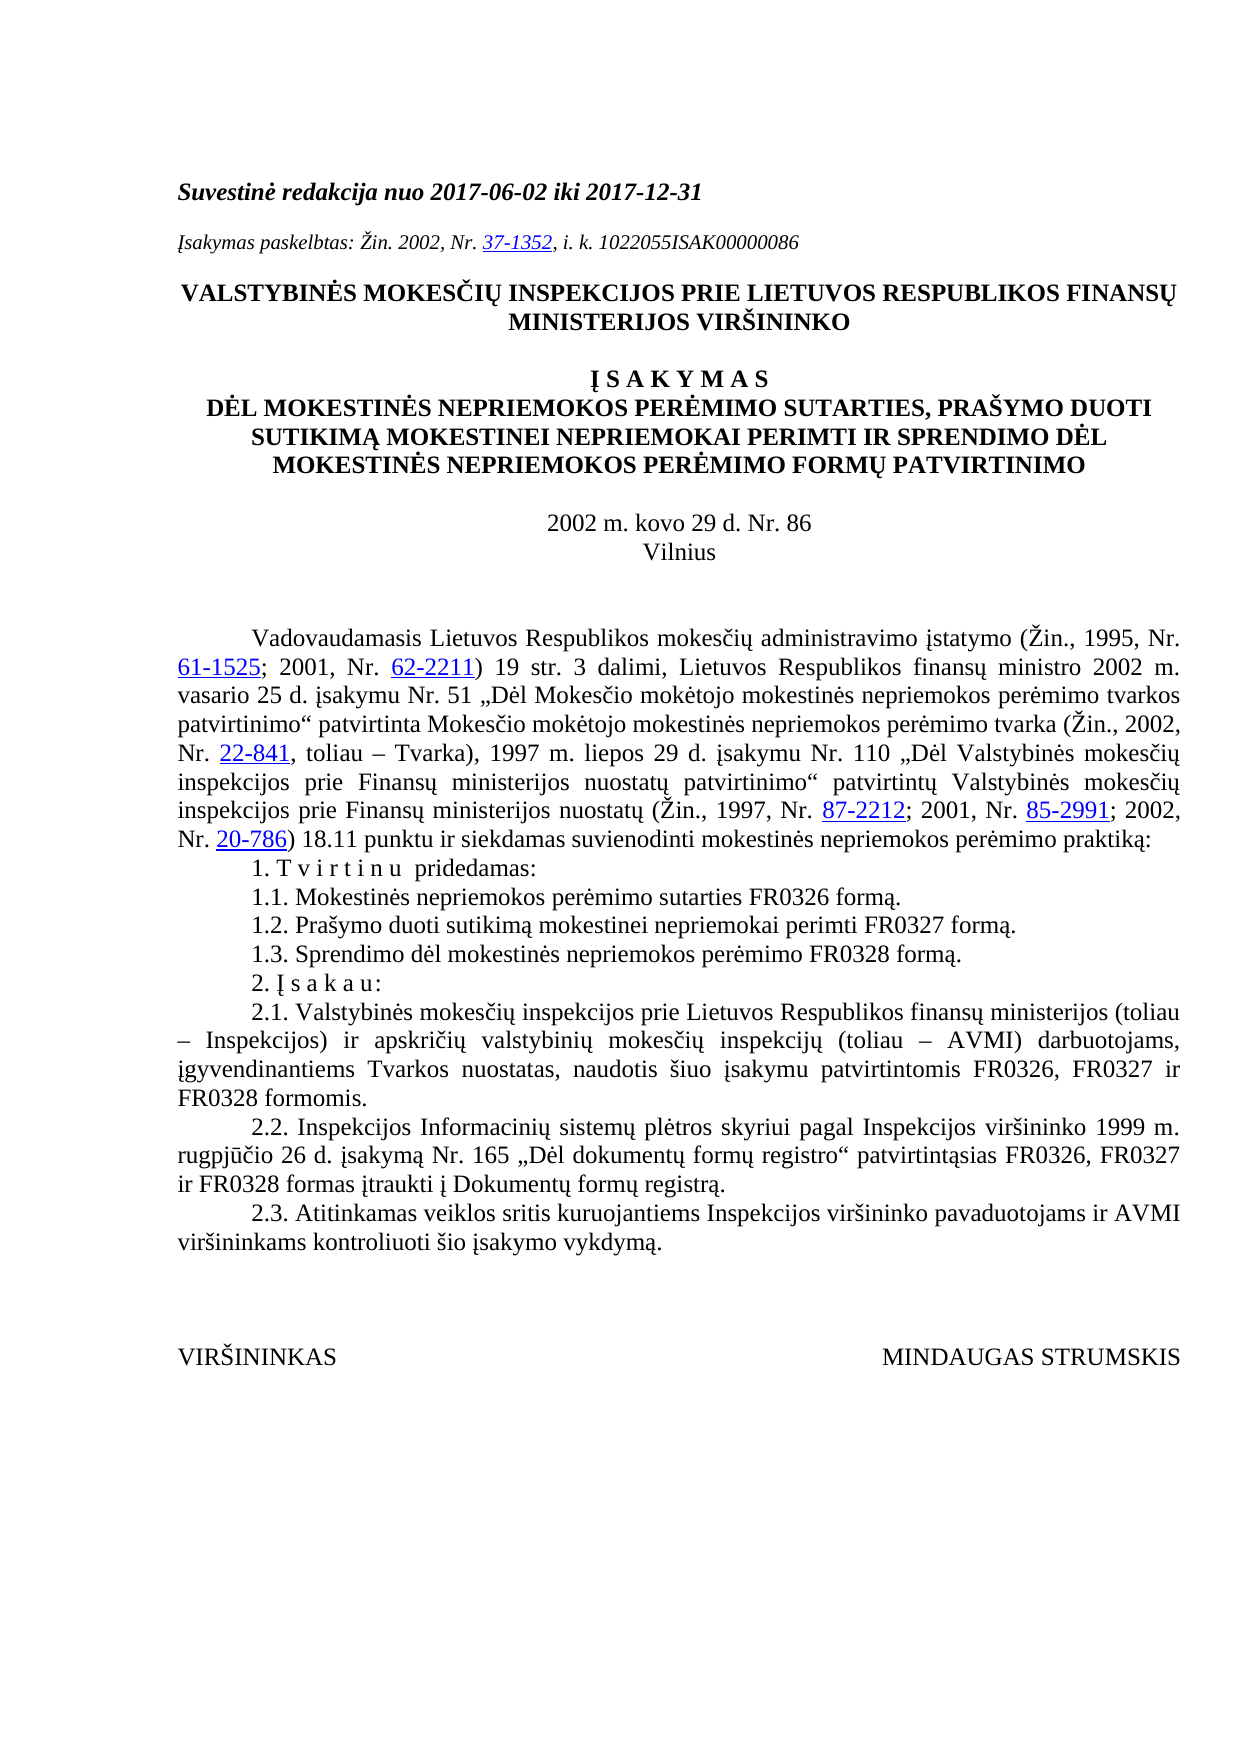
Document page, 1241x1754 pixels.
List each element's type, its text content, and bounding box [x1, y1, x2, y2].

text 1.1. Mokestinės nepriemokos perėmimo sutarties FR0326 formą. [177, 882, 1181, 911]
text 2.1. Valstybinės mokesčių inspekcijos prie Lietuvos Respublikos finansų ministerijos (toliau – Inspekcijos) ir apskričių valstybinių mokesčių inspekcijų (toliau – AVMI) darbuotojams, įgyvendinantiems Tvarkos nuostatas, naudotis šiuo įsakymu patvirtintomis FR0326, FR0327 ir FR0328 formomis. [177, 997, 1181, 1112]
text 1.3. Sprendimo dėl mokestinės nepriemokos perėmimo FR0328 formą. [177, 939, 1181, 968]
text 2. Įsakau: [177, 968, 1181, 997]
text 1. Tvirtinu pridedamas: [177, 853, 1181, 882]
text 2002 m. kovo 29 d. Nr. 86 [177, 508, 1181, 537]
text Įsakymas paskelbtas: Žin. 2002, Nr. 37-1352, i. k. 1022055ISAK00000086 [177, 230, 1181, 254]
text VALSTYBINĖS MOKESČIŲ INSPEKCIJOS PRIE LIETUVOS RESPUBLIKOS FINANSŲ MINISTERIJOS VIRŠININKO [177, 278, 1181, 336]
text 2.2. Inspekcijos Informacinių sistemų plėtros skyriui pagal Inspekcijos viršininko 1999 m. rugpjūčio 26 d. įsakymą Nr. 165 „Dėl dokumentų formų registro“ patvirtintąsias FR0326, FR0327 ir FR0328 formas įtraukti į Dokumentų formų registrą. [177, 1112, 1181, 1198]
text Vilnius [177, 537, 1181, 566]
text DĖL MOKESTINĖS NEPRIEMOKOS PERĖMIMO SUTARTIES, PRAŠYMO DUOTI SUTIKIMĄ MOKESTINEI NEPRIEMOKAI PERIMTI IR SPRENDIMO DĖL MOKESTINĖS NEPRIEMOKOS PERĖMIMO FORMŲ PATVIRTINIMO [177, 393, 1181, 479]
text VIRŠININKAS MINDAUGAS STRUMSKIS [177, 1342, 1181, 1371]
text Suvestinė redakcija nuo 2017-06-02 iki 2017-12-31 [177, 177, 1181, 206]
text Į S A K Y M A S [177, 364, 1181, 393]
text 1.2. Prašymo duoti sutikimą mokestinei nepriemokai perimti FR0327 formą. [177, 911, 1181, 939]
text Vadovaudamasis Lietuvos Respublikos mokesčių administravimo įstatymo (Žin., 1995, Nr. 61-1525; 2001, Nr. 62-2211) 19 str. 3 dalimi, Lietuvos Respublikos finansų ministro 2002 m. vasario 25 d. įsakymu Nr. 51 „Dėl Mokesčio mokėtojo mokestinės nepriemokos perėmimo tvarkos patvirtinimo“ patvirtinta Mokesčio mokėtojo mokestinės nepriemokos perėmimo tvarka (Žin., 2002, Nr. 22-841, toliau – Tvarka), 1997 m. liepos 29 d. įsakymu Nr. 110 „Dėl Valstybinės mokesčių inspekcijos prie Finansų ministerijos nuostatų patvirtinimo“ patvirtintų Valstybinės mokesčių inspekcijos prie Finansų ministerijos nuostatų (Žin., 1997, Nr. 87-2212; 2001, Nr. 85-2991; 2002, Nr. 20-786) 18.11 punktu ir siekdamas suvienodinti mokestinės nepriemokos perėmimo praktiką: [177, 623, 1181, 853]
text 2.3. Atitinkamas veiklos sritis kuruojantiems Inspekcijos viršininko pavaduotojams ir AVMI viršininkams kontroliuoti šio įsakymo vykdymą. [177, 1198, 1181, 1256]
